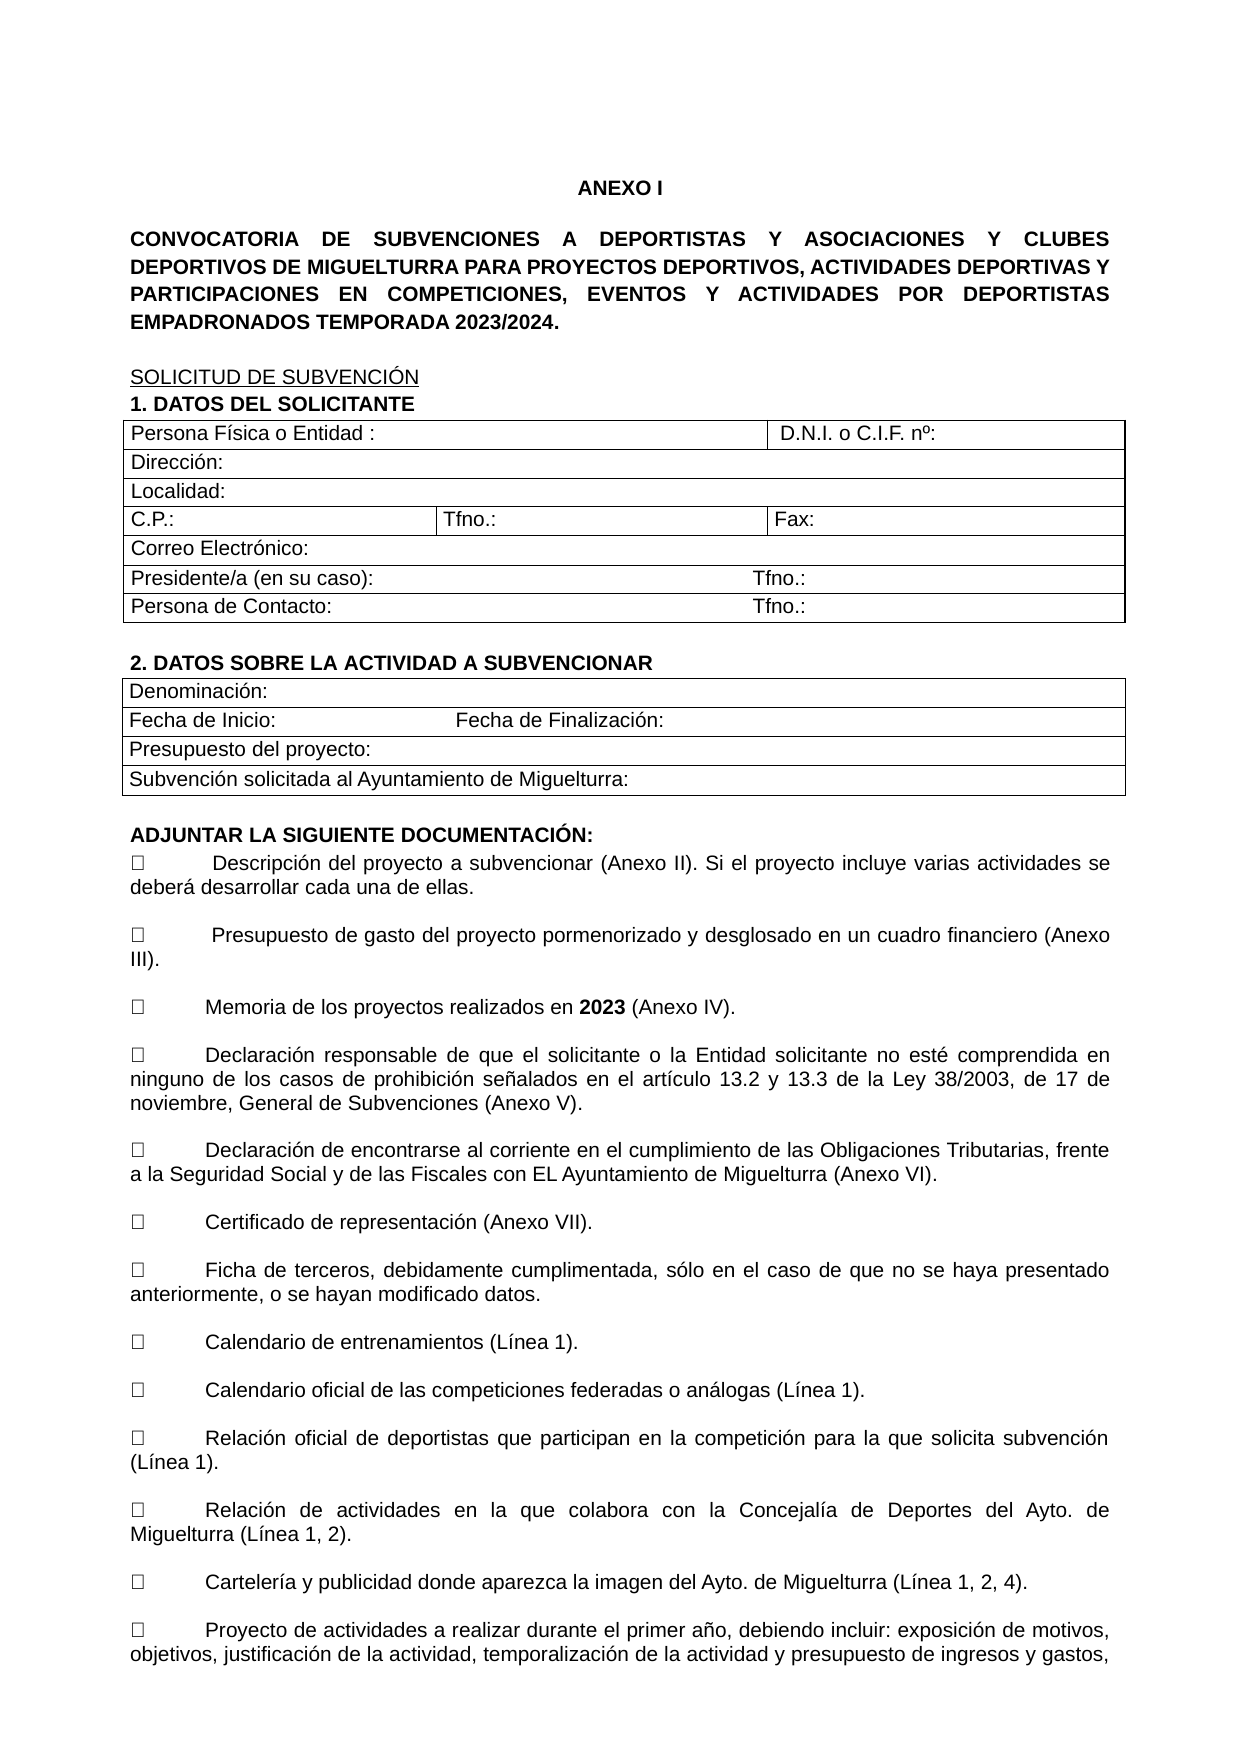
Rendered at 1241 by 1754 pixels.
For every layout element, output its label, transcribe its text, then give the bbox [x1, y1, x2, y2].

text ANEXO I [130, 176, 1110, 199]
list Relación oficial de deportistas que participan en la competición para la que solicita subvención (Línea 1). [130, 1426, 1110, 1474]
text CONVOCATORIA DE SUBVENCIONES A DEPORTISTAS Y ASOCIACIONES Y CLUBES DEPORTIVOS DE MIGUELTURRA PARA PROYECTOS DEPORTIVOS, ACTIVIDADES DEPORTIVAS Y PARTICIPACIONES EN COMPETICIONES, EVENTOS Y ACTIVIDADES POR DEPORTISTAS EMPADRONADOS TEMPORADA 2023/2024. [130, 227, 1110, 333]
table_cell [746, 536, 1124, 564]
list Relación de actividades en la que colabora con la Concejalía de Deportes del Ayto. de Miguelturra (Línea 1, 2). [130, 1498, 1110, 1546]
table_cell Subvención solicitada al Ayuntamiento de Miguelturra: [123, 766, 1125, 795]
list Cartelería y publicidad donde aparezca la imagen del Ayto. de Miguelturra (Línea 1, 2, 4). [130, 1569, 1110, 1593]
list Descripción del proyecto a subvencionar (Anexo II). Si el proyecto incluye varias actividades se deberá desarrollar cada una de ellas. [130, 851, 1110, 899]
table_header D.N.I. o C.I.F. nº: [768, 421, 1124, 449]
table_cell Dirección: [124, 450, 1124, 477]
table_cell Persona de Contacto: [124, 594, 746, 622]
text 2. DATOS SOBRE LA ACTIVIDAD A SUBVENCIONAR [130, 651, 1110, 675]
text SOLICITUD DE SUBVENCIÓN [130, 364, 1110, 388]
list Memoria de los proyectos realizados en 2023 (Anexo IV). [130, 994, 1110, 1018]
list Calendario oficial de las competiciones federadas o análogas (Línea 1). [130, 1378, 1110, 1402]
table_cell Presupuesto del proyecto: [123, 737, 1125, 765]
table_cell Tfno.: [746, 594, 1124, 622]
table_cell C.P.: [124, 507, 436, 535]
list Declaración de encontrarse al corriente en el cumplimiento de las Obligaciones Tributarias, frente a la Seguridad Social y de las Fiscales con EL Ayuntamiento de Miguelturra (Anexo VI). [130, 1138, 1110, 1186]
list Proyecto de actividades a realizar durante el primer año, debiendo incluir: exposición de motivos, objetivos, justificación de la actividad, temporalización de la actividad y presupuesto de ingresos y gastos, [130, 1617, 1110, 1665]
table_cell Presidente/a (en su caso): [124, 566, 746, 593]
table_cell Fecha de Inicio: Fecha de Finalización: [123, 708, 1125, 736]
list Ficha de terceros, debidamente cumplimentada, sólo en el caso de que no se haya presentado anteriormente, o se hayan modificado datos. [130, 1258, 1110, 1306]
table_cell Fax: [768, 507, 1124, 535]
table_cell Localidad: [124, 479, 1124, 506]
list Declaración responsable de que el solicitante o la Entidad solicitante no esté comprendida en ninguno de los casos de prohibición señalados en el artículo 13.2 y 13.3 de la Ley 38/2003, de 17 de noviembre, General de Subvenciones (Anexo V). [130, 1042, 1110, 1114]
list Presupuesto de gasto del proyecto pormenorizado y desglosado en un cuadro financiero (Anexo III). [130, 923, 1110, 971]
text 1. DATOS DEL SOLICITANTE [130, 392, 1110, 416]
table_header Denominación: [123, 679, 1125, 707]
text ADJUNTAR LA SIGUIENTE DOCUMENTACIÓN: [130, 823, 1110, 847]
table_header Persona Física o Entidad : [124, 421, 767, 449]
table_cell Tfno.: [437, 507, 767, 535]
list Calendario de entrenamientos (Línea 1). [130, 1330, 1110, 1354]
table_cell Tfno.: [746, 566, 1124, 593]
table_cell Correo Electrónico: [124, 536, 746, 564]
list Certificado de representación (Anexo VII). [130, 1210, 1110, 1234]
